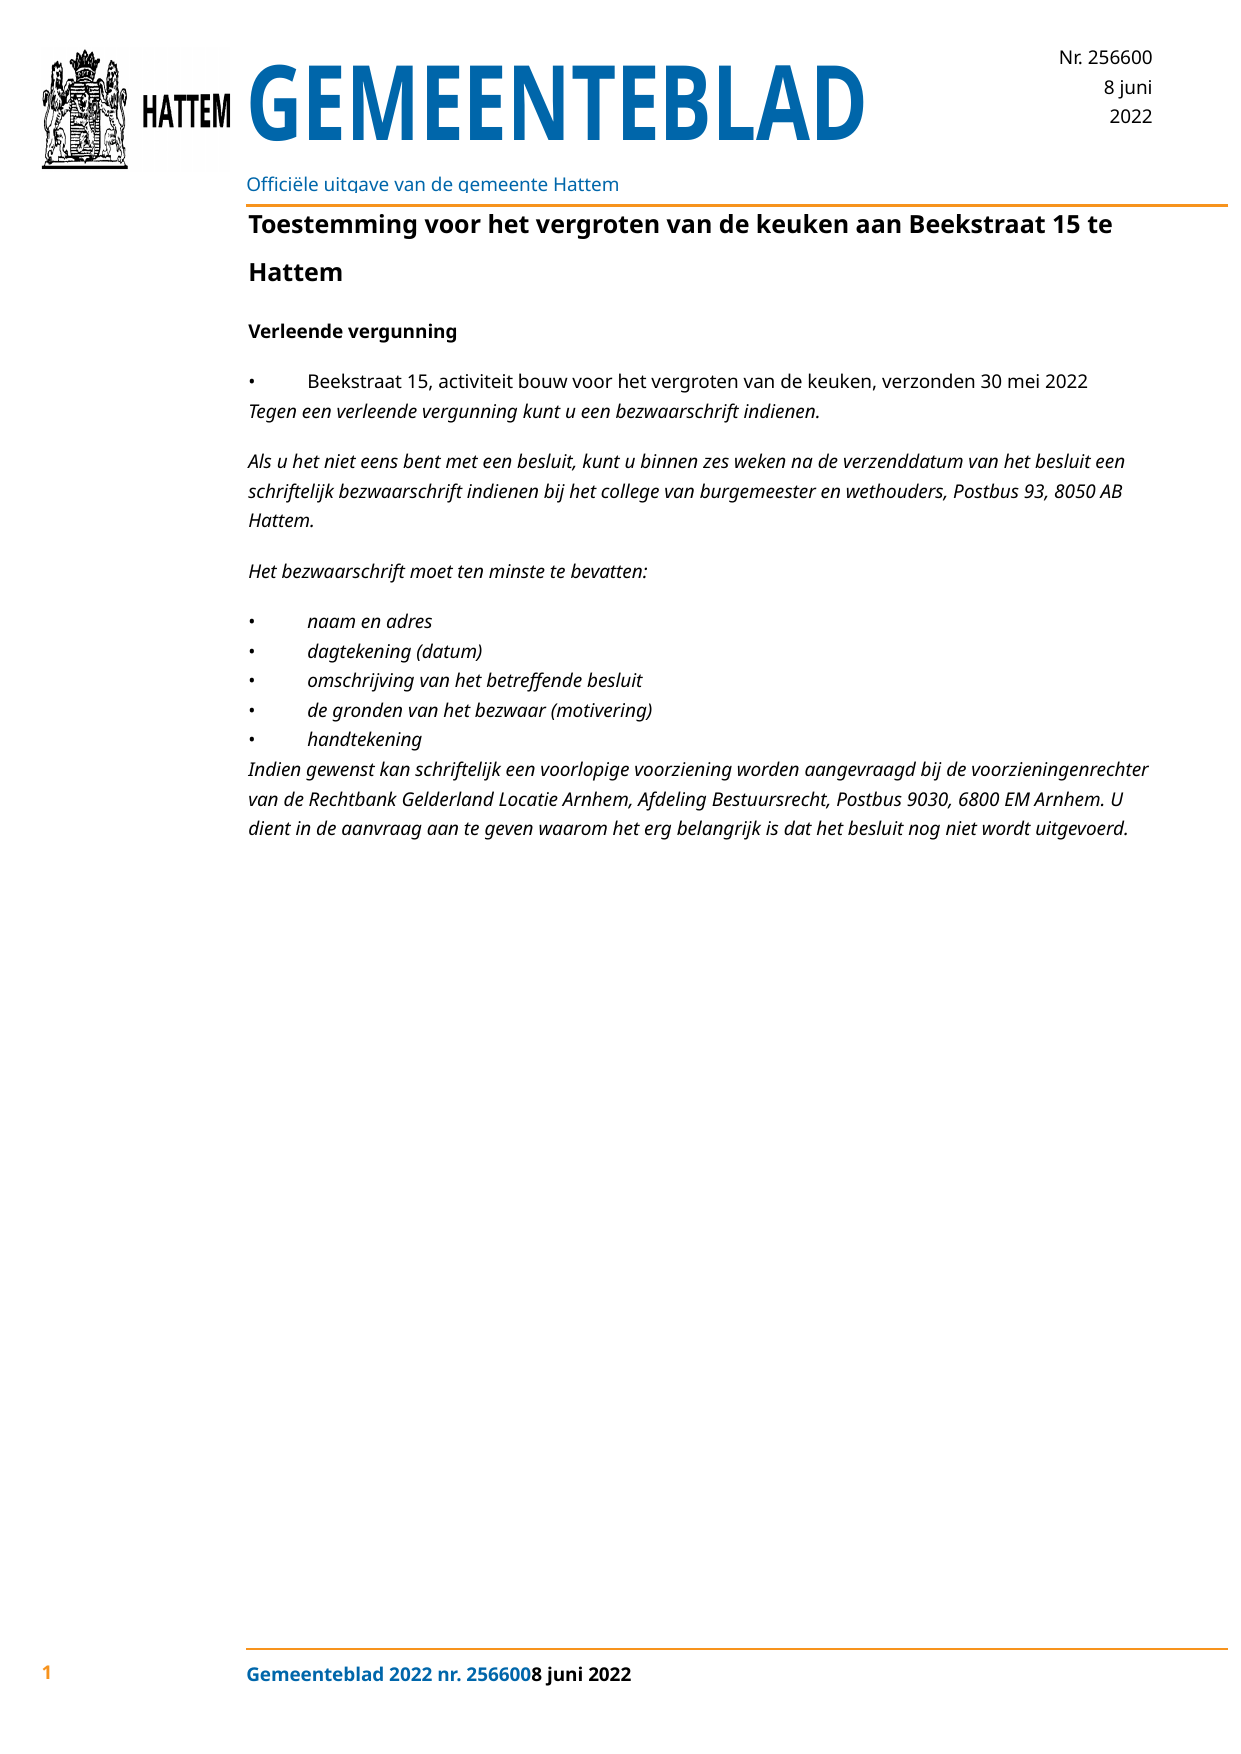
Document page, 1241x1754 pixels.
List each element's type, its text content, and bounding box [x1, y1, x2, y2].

text Verleende vergunning [248, 318, 1152, 344]
text Tegen een verleende vergunning kunt u een bezwaarschrift indienen. [248, 398, 1152, 424]
list de gronden van het bezwaar (motivering) [248, 697, 1152, 723]
list handtekening [248, 727, 1152, 752]
text Indien gewenst kan schriftelijk een voorlopige voorziening worden aangevraagd bij de voorzieningenrechter van de Rechtbank Gelderland Locatie Arnhem, Afdeling Bestuursrecht, Postbus 9030, 6800 EM Arnhem. U dient in de aanvraag aan te geven waarom het erg belangrijk is dat het besluit nog niet wordt uitgevoerd. [248, 756, 1152, 841]
text Als u het niet eens bent met een besluit, kunt u binnen zes weken na de verzenddatum van het besluit een schriftelijk bezwaarschrift indienen bij het college van burgemeester en wethouders, Postbus 93, 8050 AB Hattem. [248, 448, 1152, 533]
text Het bezwaarschrift moet ten minste te bevatten: [248, 558, 1152, 584]
text Toestemming voor het vergroten van de keuken aan Beekstraat 15 te Hattem [248, 207, 1152, 288]
list naam en adres [248, 608, 1152, 634]
list dagtekening (datum) [248, 638, 1152, 664]
list Beekstraat 15, activiteit bouw voor het vergroten van de keuken, verzonden 30 mei 2022 [248, 368, 1152, 394]
list omschrijving van het betreffende besluit [248, 667, 1152, 693]
picture [41, 47, 231, 172]
